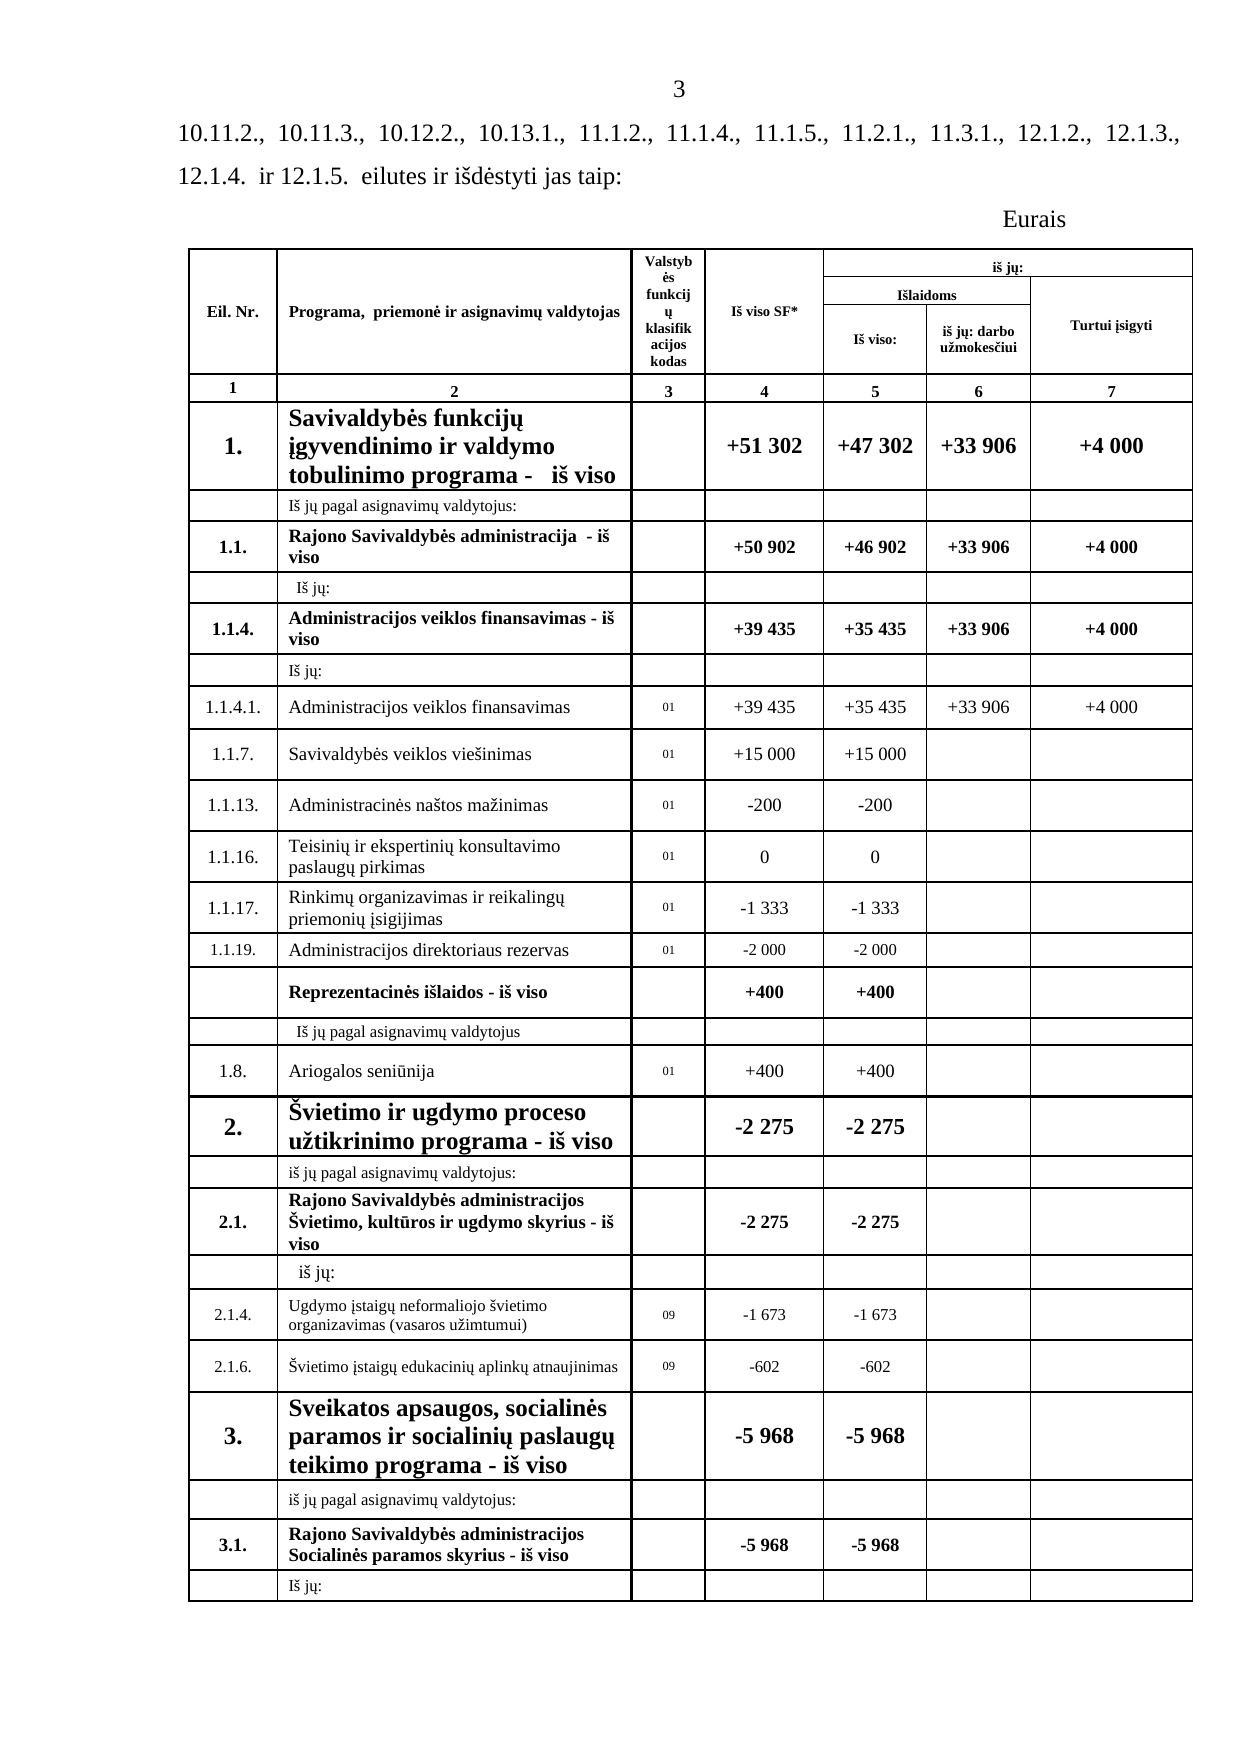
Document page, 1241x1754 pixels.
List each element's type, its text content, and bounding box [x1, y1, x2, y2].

table_cell [927, 968, 1030, 1017]
table_cell Administracijos veiklos finansavimas [278, 687, 630, 727]
table_cell 01 [633, 883, 704, 932]
table_cell [824, 1019, 926, 1044]
table_cell [706, 573, 823, 602]
table_cell +35 435 [824, 687, 926, 727]
table_cell [633, 1019, 704, 1044]
table_cell [633, 604, 704, 653]
table_cell [1031, 730, 1192, 778]
table_cell 6 [927, 375, 1030, 401]
table_cell [1031, 655, 1192, 685]
table_cell [1031, 968, 1192, 1017]
table_cell [824, 573, 926, 602]
table_cell 3 [633, 375, 704, 401]
table_cell [190, 1157, 277, 1187]
table_cell [824, 1571, 926, 1600]
table_cell [190, 491, 277, 520]
table_cell Iš jų pagal asignavimų valdytojus [278, 1019, 630, 1044]
table_cell [190, 968, 277, 1017]
table_cell 3. [190, 1393, 277, 1479]
table_cell -1 333 [824, 883, 926, 932]
table_cell -1 673 [706, 1290, 823, 1339]
table_cell Rajono Savivaldybės administracijos Švietimo, kultūros ir ugdymo skyrius - iš viso [278, 1189, 630, 1254]
table_header Eil. Nr. [190, 250, 276, 372]
table_cell [706, 1019, 823, 1044]
table_cell Rajono Savivaldybės administracija - iš viso [278, 522, 630, 571]
table_cell 1.1.7. [190, 730, 277, 778]
table_cell Iš jų pagal asignavimų valdytojus: [278, 491, 630, 520]
table_cell Savivaldybės veiklos viešinimas [278, 730, 630, 778]
table_cell Švietimo ir ugdymo proceso užtikrinimo programa - iš viso [278, 1098, 630, 1155]
table_cell iš jų pagal asignavimų valdytojus: [278, 1157, 630, 1187]
table_cell [927, 655, 1030, 685]
table_header Programa, priemonė ir asignavimų valdytojas [278, 250, 630, 372]
table_cell [190, 1019, 277, 1044]
table_cell 2.1.4. [190, 1290, 277, 1339]
table_cell [633, 573, 704, 602]
table_cell Rajono Savivaldybės administracijos Socialinės paramos skyrius - iš viso [278, 1520, 630, 1569]
table_cell 01 [633, 1046, 704, 1095]
table_header Valstybės funkcijų klasifikacijos kodas [633, 250, 704, 372]
table_cell +33 906 [927, 687, 1030, 727]
table_cell [633, 1256, 704, 1288]
table_cell 09 [633, 1341, 704, 1391]
table_cell [1031, 1157, 1192, 1187]
table_cell +51 302 [706, 403, 823, 489]
table_cell [1031, 934, 1192, 966]
table_cell [706, 1256, 823, 1288]
table_cell 1.1.4.1. [190, 687, 277, 727]
text 10.11.2., 10.11.3., 10.12.2., 10.13.1., 11.1.2., 11.1.4., 11.1.5., 11.2.1., 11.3.1., 12.1.2., 12.1.3., 12.1.4. ir 12.1.5. eilutes ir išdėstyti jas taip: [177, 118, 1181, 190]
table_cell Iš viso: [824, 305, 926, 372]
table_cell [1031, 573, 1192, 602]
table_cell -5 968 [824, 1393, 926, 1479]
table_cell -2 275 [824, 1189, 926, 1254]
table_cell 0 [706, 832, 823, 881]
table_cell iš jų: darbo užmokesčiui [927, 305, 1030, 372]
table_cell -200 [706, 781, 823, 830]
table_cell [927, 1098, 1030, 1155]
table_cell [1031, 1290, 1192, 1339]
table_cell 7 [1031, 375, 1192, 401]
table_cell -602 [706, 1341, 823, 1391]
table_cell [633, 968, 704, 1017]
table_cell +4 000 [1031, 522, 1192, 571]
table_cell Ariogalos seniūnija [278, 1046, 630, 1095]
table_cell +33 906 [927, 604, 1030, 653]
table_cell -2 000 [824, 934, 926, 966]
table_cell 01 [633, 934, 704, 966]
table_cell Administracijos direktoriaus rezervas [278, 934, 630, 966]
table_cell +4 000 [1031, 604, 1192, 653]
table_cell [927, 832, 1030, 881]
table_cell [633, 1481, 704, 1518]
table_cell 2 [278, 375, 630, 401]
table_cell [633, 1098, 704, 1155]
table_cell -2 275 [706, 1189, 823, 1254]
table_cell [927, 1189, 1030, 1254]
table_cell Administracijos veiklos finansavimas - iš viso [278, 604, 630, 653]
table_cell Iš jų: [278, 655, 630, 685]
table_cell [1031, 1341, 1192, 1391]
table_cell 0 [824, 832, 926, 881]
table_cell [927, 1046, 1030, 1095]
table_cell Rinkimų organizavimas ir reikalingų priemonių įsigijimas [278, 883, 630, 932]
table_cell +46 902 [824, 522, 926, 571]
table_cell +15 000 [706, 730, 823, 778]
table_cell Reprezentacinės išlaidos - iš viso [278, 968, 630, 1017]
table_cell 5 [824, 375, 926, 401]
table_header iš jų: [824, 250, 1192, 276]
table_cell 01 [633, 687, 704, 727]
table_cell [190, 655, 277, 685]
table_cell 1. [190, 403, 277, 489]
table_cell +33 906 [927, 403, 1030, 489]
table_cell [824, 1157, 926, 1187]
table_cell [927, 1571, 1030, 1600]
table_cell 1.1.17. [190, 883, 277, 932]
table_cell +4 000 [1031, 687, 1192, 727]
table_cell -602 [824, 1341, 926, 1391]
table_cell -2 000 [706, 934, 823, 966]
table_cell +47 302 [824, 403, 926, 489]
table_cell [927, 491, 1030, 520]
table_cell [927, 1341, 1030, 1391]
table_cell [1031, 1520, 1192, 1569]
table_cell [633, 522, 704, 571]
table_cell -2 275 [706, 1098, 823, 1155]
table_cell [1031, 1571, 1192, 1600]
table_cell [824, 491, 926, 520]
table_cell [1031, 781, 1192, 830]
table_cell 01 [633, 832, 704, 881]
table_cell 1.1.19. [190, 934, 277, 966]
table_cell [927, 1256, 1030, 1288]
table_cell +15 000 [824, 730, 926, 778]
table_cell 1.1. [190, 522, 277, 571]
table_cell 1 [190, 375, 276, 401]
table_cell Iš jų: [278, 1571, 630, 1600]
table_cell Sveikatos apsaugos, socialinės paramos ir socialinių paslaugų teikimo programa - iš viso [278, 1393, 630, 1479]
table_cell +400 [706, 1046, 823, 1095]
table_cell [927, 1481, 1030, 1518]
table_cell [633, 1189, 704, 1254]
table_cell +33 906 [927, 522, 1030, 571]
table_header Iš viso SF* [706, 250, 823, 372]
table_cell [927, 730, 1030, 778]
table_cell 1.1.16. [190, 832, 277, 881]
table_cell +39 435 [706, 687, 823, 727]
table_cell [1031, 491, 1192, 520]
table_cell [190, 1481, 277, 1518]
table_cell -5 968 [706, 1520, 823, 1569]
table_cell [927, 1019, 1030, 1044]
table_cell +400 [824, 968, 926, 1017]
table_cell [633, 1571, 704, 1600]
table_cell [927, 781, 1030, 830]
table_cell Ugdymo įstaigų neformaliojo švietimo organizavimas (vasaros užimtumui) [278, 1290, 630, 1339]
table_cell [927, 573, 1030, 602]
table_cell [1031, 1481, 1192, 1518]
table_cell [1031, 883, 1192, 932]
table_cell 2. [190, 1098, 277, 1155]
table_cell 09 [633, 1290, 704, 1339]
table_cell [633, 1157, 704, 1187]
table_cell +50 902 [706, 522, 823, 571]
table_cell 2.1.6. [190, 1341, 277, 1391]
table_cell [927, 934, 1030, 966]
table_cell [633, 403, 704, 489]
table_cell [927, 1157, 1030, 1187]
table_cell -1 333 [706, 883, 823, 932]
table_cell -200 [824, 781, 926, 830]
table_cell [633, 1520, 704, 1569]
table_cell [824, 655, 926, 685]
table_cell [706, 655, 823, 685]
table_cell [1031, 1393, 1192, 1479]
table_cell [927, 1290, 1030, 1339]
table_cell 3.1. [190, 1520, 277, 1569]
table_cell [824, 1481, 926, 1518]
table_cell 1.8. [190, 1046, 277, 1095]
table_cell Turtui įsigyti [1031, 277, 1192, 372]
table_cell -1 673 [824, 1290, 926, 1339]
table_cell +35 435 [824, 604, 926, 653]
table_cell -5 968 [824, 1520, 926, 1569]
table_cell [706, 1481, 823, 1518]
table_cell [706, 1571, 823, 1600]
table_cell [824, 1256, 926, 1288]
table_cell Iš jų: [278, 573, 630, 602]
table_cell [190, 1571, 277, 1600]
table_cell Švietimo įstaigų edukacinių aplinkų atnaujinimas [278, 1341, 630, 1391]
table_cell [706, 491, 823, 520]
table_cell [1031, 1256, 1192, 1288]
table_cell iš jų: [278, 1256, 630, 1288]
table_cell [1031, 832, 1192, 881]
table_cell [706, 1157, 823, 1187]
table_cell [1031, 1046, 1192, 1095]
table_cell +400 [824, 1046, 926, 1095]
table_cell [1031, 1098, 1192, 1155]
table_cell Teisinių ir ekspertinių konsultavimo paslaugų pirkimas [278, 832, 630, 881]
table_cell +400 [706, 968, 823, 1017]
table_cell [1031, 1019, 1192, 1044]
table_cell 1.1.4. [190, 604, 277, 653]
table_cell 01 [633, 781, 704, 830]
table_cell Išlaidoms [824, 277, 1030, 304]
text Eurais [177, 204, 1181, 233]
table_cell [927, 1520, 1030, 1569]
table_cell [190, 573, 277, 602]
table_cell -2 275 [824, 1098, 926, 1155]
table_cell 2.1. [190, 1189, 277, 1254]
table_cell [633, 491, 704, 520]
table_cell [190, 1256, 277, 1288]
table_cell Administracinės naštos mažinimas [278, 781, 630, 830]
table_cell [1031, 1189, 1192, 1254]
table_cell +4 000 [1031, 403, 1192, 489]
table_cell iš jų pagal asignavimų valdytojus: [278, 1481, 630, 1518]
table_cell [927, 1393, 1030, 1479]
table_cell 01 [633, 730, 704, 778]
table_cell 4 [706, 375, 823, 401]
table_cell [927, 883, 1030, 932]
table_cell [633, 1393, 704, 1479]
table_cell Savivaldybės funkcijų įgyvendinimo ir valdymo tobulinimo programa - iš viso [278, 403, 630, 489]
table_cell [633, 655, 704, 685]
table_cell -5 968 [706, 1393, 823, 1479]
table_cell +39 435 [706, 604, 823, 653]
table_cell 1.1.13. [190, 781, 277, 830]
